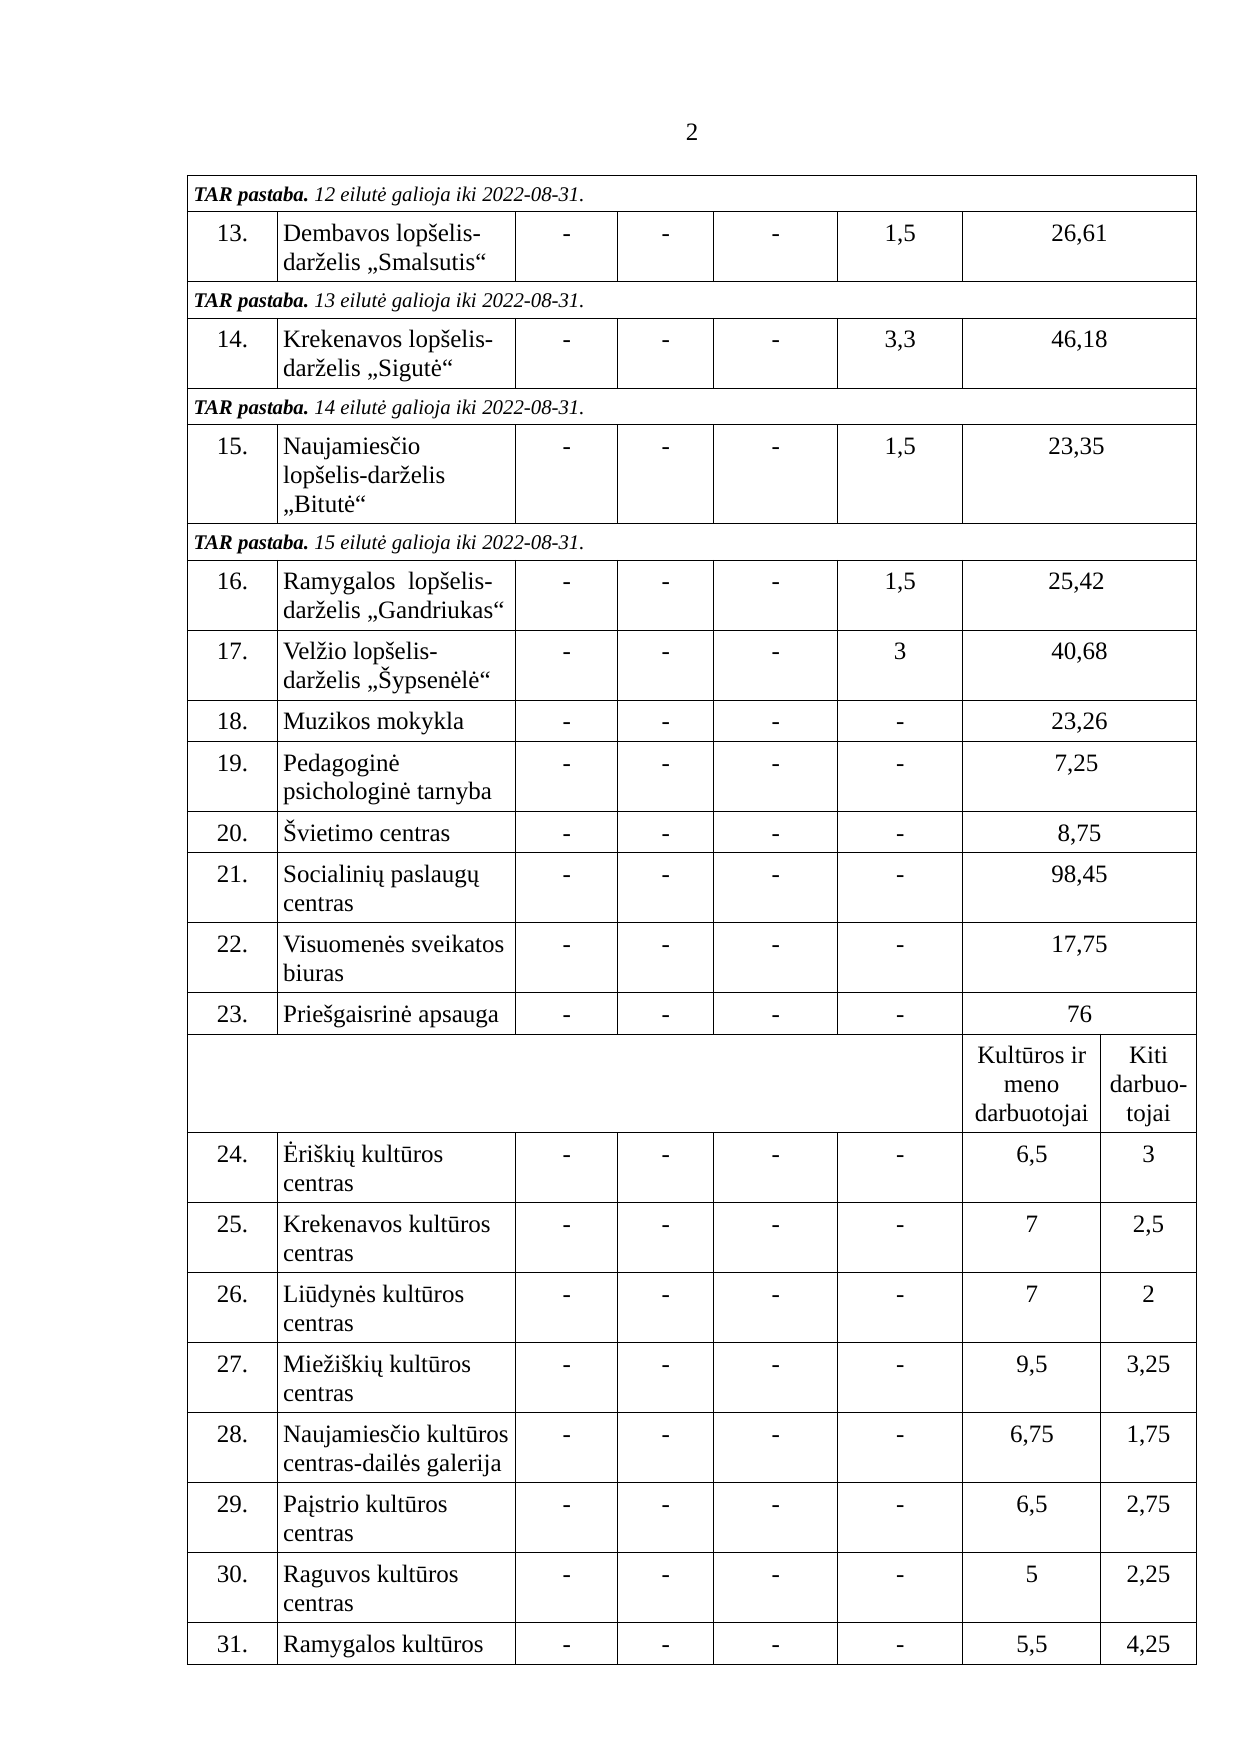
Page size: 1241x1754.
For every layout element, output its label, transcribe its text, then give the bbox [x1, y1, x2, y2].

table_cell TAR pastaba. 13 eilutė galioja iki 2022-08-31. [188, 282, 1196, 318]
table_cell Velžio lopšelis-darželis „Šypsenėlė“ [278, 631, 515, 700]
table_cell Krekenavos lopšelis-darželis „Sigutė“ [278, 319, 515, 388]
table_cell - [838, 1203, 962, 1272]
table_cell - [618, 853, 713, 922]
table_cell 3,3 [838, 319, 962, 388]
table_cell - [618, 993, 713, 1033]
table_cell - [838, 1483, 962, 1552]
table_cell TAR pastaba. 15 eilutė galioja iki 2022-08-31. [188, 524, 1196, 560]
table_cell - [618, 631, 713, 700]
table_cell - [516, 561, 617, 630]
table_cell 17,75 [963, 923, 1196, 992]
table_cell 3 [838, 631, 962, 700]
table_cell - [838, 1273, 962, 1342]
table_cell 7,25 [963, 742, 1196, 811]
table_cell - [516, 1553, 617, 1622]
table_cell 15. [188, 425, 277, 523]
table_cell 2 [1101, 1273, 1196, 1342]
table_cell 6,5 [963, 1483, 1100, 1552]
table_cell - [838, 701, 962, 741]
table_cell - [516, 631, 617, 700]
table_cell 1,5 [838, 425, 962, 523]
table_cell - [618, 1413, 713, 1482]
table_cell Muzikos mokykla [278, 701, 515, 741]
table_cell 30. [188, 1553, 277, 1622]
table_cell 98,45 [963, 853, 1196, 922]
table_cell Naujamiesčio kultūros centras-dailės galerija [278, 1413, 515, 1482]
table_cell - [714, 631, 837, 700]
table_cell 23,35 [963, 425, 1196, 523]
table_cell 25. [188, 1203, 277, 1272]
table_cell - [714, 812, 837, 852]
table_cell 3 [1101, 1133, 1196, 1202]
table_cell - [618, 1343, 713, 1412]
table_cell 21. [188, 853, 277, 922]
table_cell 4,25 [1101, 1623, 1196, 1663]
table_cell - [714, 993, 837, 1033]
table_cell - [714, 853, 837, 922]
table_cell - [838, 1343, 962, 1412]
table_cell - [838, 1623, 962, 1663]
table_cell - [714, 1483, 837, 1552]
table_cell - [714, 923, 837, 992]
table_cell - [516, 1203, 617, 1272]
table_cell TAR pastaba. 14 eilutė galioja iki 2022-08-31. [188, 389, 1196, 424]
table_cell - [714, 212, 837, 281]
table_cell 24. [188, 1133, 277, 1202]
table_cell - [618, 1483, 713, 1552]
table_cell - [516, 425, 617, 523]
table_cell 22. [188, 923, 277, 992]
table_cell 29. [188, 1483, 277, 1552]
table_cell - [618, 425, 713, 523]
table_cell - [714, 701, 837, 741]
table_cell - [714, 1343, 837, 1412]
table_cell 1,75 [1101, 1413, 1196, 1482]
table_cell 25,42 [963, 561, 1196, 630]
table_cell - [618, 1133, 713, 1202]
table_cell - [618, 212, 713, 281]
table_cell Švietimo centras [278, 812, 515, 852]
table_cell Ramygalos lopšelis-darželis „Gandriukas“ [278, 561, 515, 630]
table_cell 23. [188, 993, 277, 1033]
table_cell 14. [188, 319, 277, 388]
table_cell - [714, 425, 837, 523]
table_cell - [516, 1413, 617, 1482]
table_cell 2,75 [1101, 1483, 1196, 1552]
table_cell Naujamiesčio lopšelis-darželis „Bitutė“ [278, 425, 515, 523]
table_cell 26,61 [963, 212, 1196, 281]
table_cell - [516, 212, 617, 281]
table_cell Socialinių paslaugų centras [278, 853, 515, 922]
table_cell 7 [963, 1203, 1100, 1272]
table_cell 16. [188, 561, 277, 630]
table_cell 6,75 [963, 1413, 1100, 1482]
table_cell Pedagoginė psichologinė tarnyba [278, 742, 515, 811]
table_cell - [516, 1483, 617, 1552]
table_cell 3,25 [1101, 1343, 1196, 1412]
table_cell 76 [963, 993, 1196, 1033]
table_cell - [516, 742, 617, 811]
table_cell [188, 1035, 962, 1132]
table_cell 7 [963, 1273, 1100, 1342]
table_cell - [838, 853, 962, 922]
table_cell - [714, 319, 837, 388]
table_cell - [516, 319, 617, 388]
table_cell Ramygalos kultūros [278, 1623, 515, 1663]
table_cell 46,18 [963, 319, 1196, 388]
table_cell - [838, 742, 962, 811]
table_cell 26. [188, 1273, 277, 1342]
table_cell - [618, 1553, 713, 1622]
table_cell 8,75 [963, 812, 1196, 852]
table_cell Priešgaisrinė apsauga [278, 993, 515, 1033]
table_cell - [714, 1203, 837, 1272]
table_cell - [714, 1553, 837, 1622]
table_cell 13. [188, 212, 277, 281]
table_cell - [838, 812, 962, 852]
table_cell 2,5 [1101, 1203, 1196, 1272]
table_cell 17. [188, 631, 277, 700]
table_cell Raguvos kultūros centras [278, 1553, 515, 1622]
table_cell Ėriškių kultūros centras [278, 1133, 515, 1202]
table_cell - [618, 812, 713, 852]
table_cell - [618, 923, 713, 992]
table_cell Krekenavos kultūros centras [278, 1203, 515, 1272]
table_cell - [838, 1133, 962, 1202]
table_cell - [618, 561, 713, 630]
table_cell Miežiškių kultūros centras [278, 1343, 515, 1412]
table_cell 1,5 [838, 561, 962, 630]
table_cell - [516, 993, 617, 1033]
table_cell - [838, 923, 962, 992]
table_cell 9,5 [963, 1343, 1100, 1412]
table_cell 5,5 [963, 1623, 1100, 1663]
table_cell 28. [188, 1413, 277, 1482]
table_cell - [618, 1623, 713, 1663]
table_cell Dembavos lopšelis-darželis „Smalsutis“ [278, 212, 515, 281]
table_cell - [516, 701, 617, 741]
table_cell Kiti darbuo-tojai [1101, 1035, 1196, 1132]
table_cell - [618, 319, 713, 388]
table_cell Liūdynės kultūros centras [278, 1273, 515, 1342]
table_cell Visuomenės sveikatos biuras [278, 923, 515, 992]
table_cell - [714, 1413, 837, 1482]
table_cell 19. [188, 742, 277, 811]
table_cell - [516, 1273, 617, 1342]
table_cell - [516, 812, 617, 852]
table_cell - [838, 1413, 962, 1482]
table_cell 20. [188, 812, 277, 852]
table_cell 5 [963, 1553, 1100, 1622]
table_cell - [714, 1133, 837, 1202]
table_cell 23,26 [963, 701, 1196, 741]
table_cell 31. [188, 1623, 277, 1663]
table_cell - [838, 993, 962, 1033]
table_cell - [516, 1343, 617, 1412]
table_cell - [516, 1623, 617, 1663]
table_cell - [714, 1273, 837, 1342]
table_cell 2,25 [1101, 1553, 1196, 1622]
table_cell - [516, 1133, 617, 1202]
table_cell - [714, 742, 837, 811]
table_cell - [714, 1623, 837, 1663]
table_cell - [618, 701, 713, 741]
table_cell TAR pastaba. 12 eilutė galioja iki 2022-08-31. [188, 176, 1196, 211]
table_cell 6,5 [963, 1133, 1100, 1202]
table_cell 27. [188, 1343, 277, 1412]
table_cell - [838, 1553, 962, 1622]
table_cell Paįstrio kultūros centras [278, 1483, 515, 1552]
table_cell - [516, 853, 617, 922]
table_cell - [714, 561, 837, 630]
table_cell - [516, 923, 617, 992]
table_cell 18. [188, 701, 277, 741]
table_cell - [618, 742, 713, 811]
table_cell - [618, 1273, 713, 1342]
table_cell 1,5 [838, 212, 962, 281]
table_cell Kultūros ir meno darbuotojai [963, 1035, 1100, 1132]
table_cell - [618, 1203, 713, 1272]
table_cell 40,68 [963, 631, 1196, 700]
